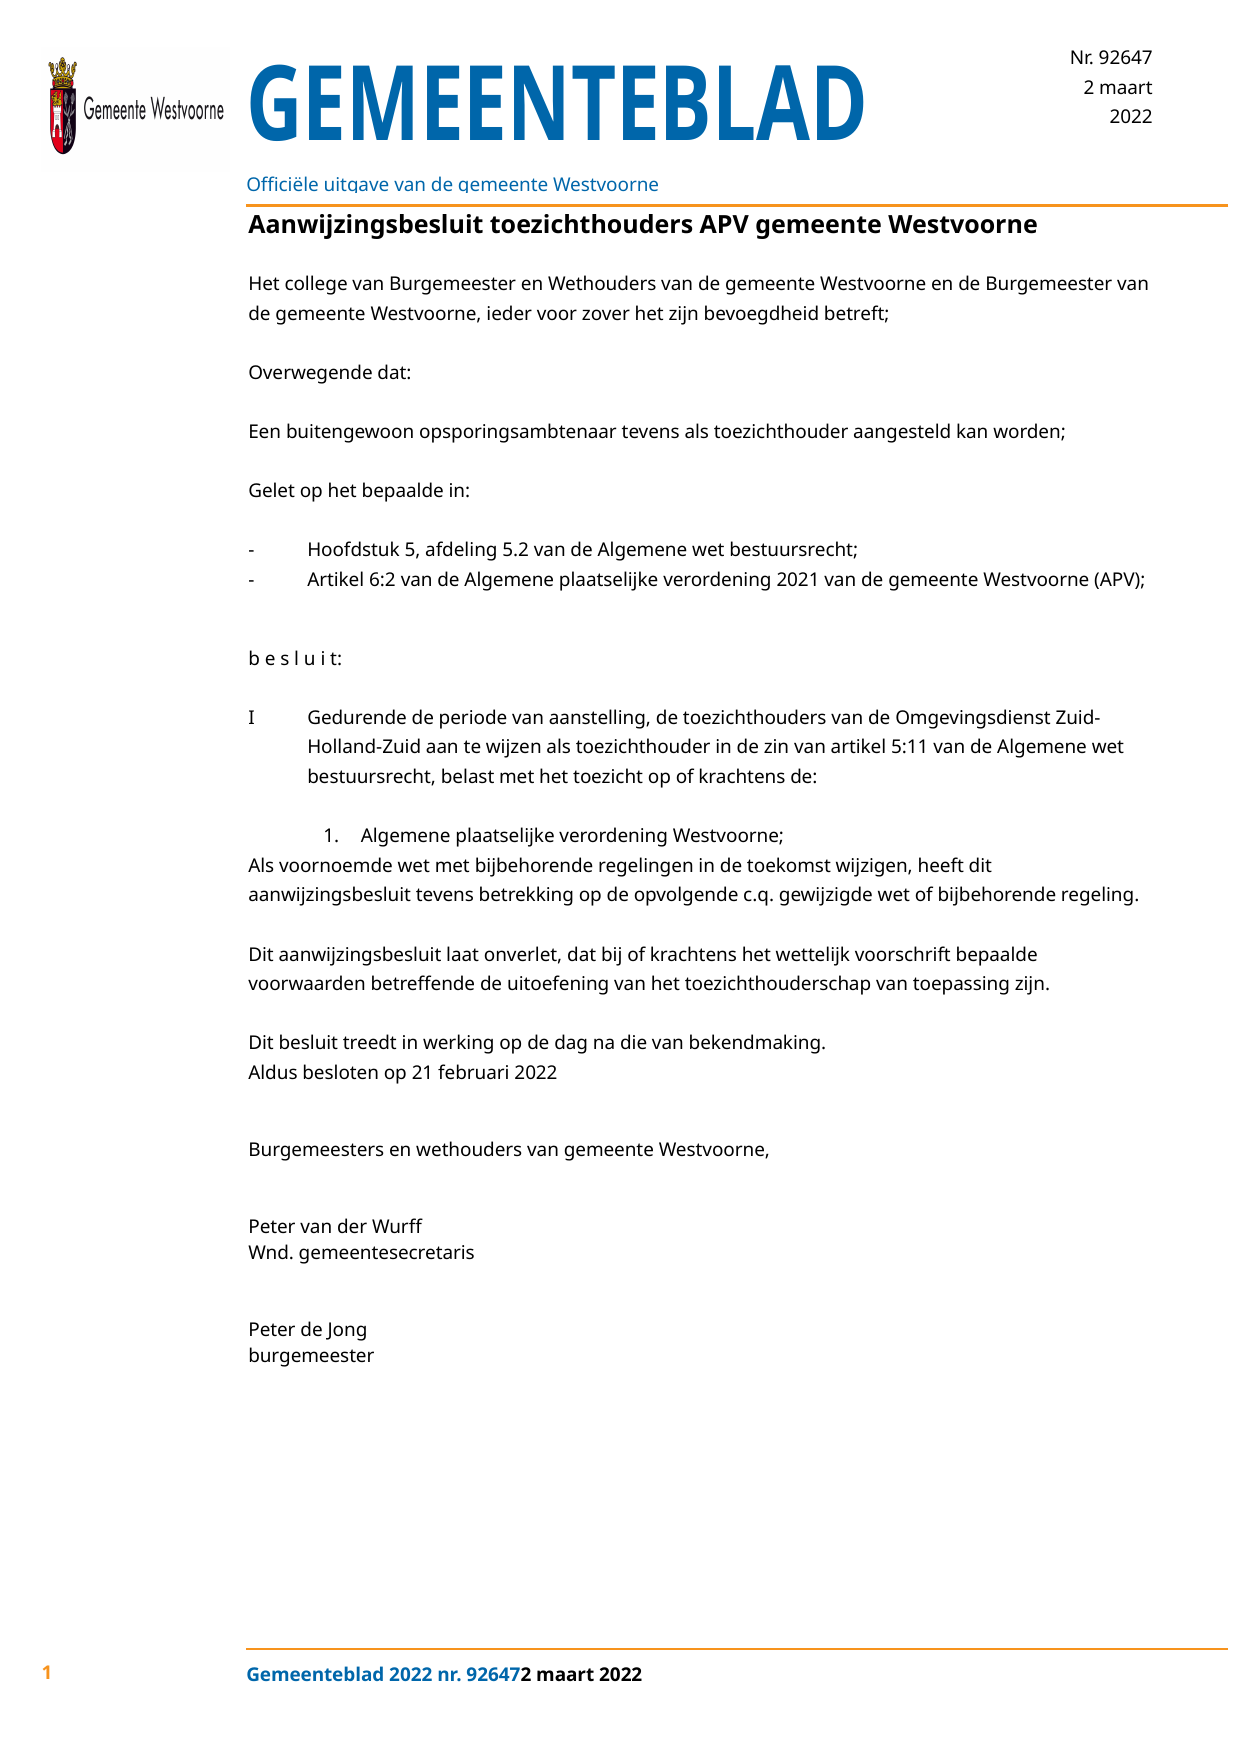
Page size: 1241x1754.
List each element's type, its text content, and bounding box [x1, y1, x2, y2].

text Het college van Burgemeester en Wethouders van de gemeente Westvoorne en de Burgemeester van de gemeente Westvoorne, ieder voor zover het zijn bevoegdheid betreft; [248, 270, 1152, 326]
text b e s l u i t: [248, 645, 1152, 671]
list Artikel 6:2 van de Algemene plaatselijke verordening 2021 van de gemeente Westvoorne (APV); [248, 566, 1152, 592]
text Peter de Jong [248, 1316, 1152, 1342]
list Algemene plaatselijke verordening Westvoorne; [323, 822, 1152, 848]
text Aanwijzingsbesluit toezichthouders APV gemeente Westvoorne [248, 207, 1152, 241]
text Overwegende dat: [248, 359, 1152, 385]
text Als voornoemde wet met bijbehorende regelingen in de toekomst wijzigen, heeft dit aanwijzingsbesluit tevens betrekking op de opvolgende c.q. gewijzigde wet of bijbehorende regeling. [248, 852, 1152, 907]
text burgemeester [248, 1342, 1152, 1368]
text Dit besluit treedt in werking op de dag na die van bekendmaking. [248, 1029, 1152, 1055]
text Wnd. gemeentesecretaris [248, 1239, 1152, 1265]
list Hoofdstuk 5, afdeling 5.2 van de Algemene wet bestuursrecht; [248, 537, 1152, 562]
text Burgemeesters en wethouders van gemeente Westvoorne, [248, 1136, 1152, 1162]
text Dit aanwijzingsbesluit laat onverlet, dat bij of krachtens het wettelijk voorschrift bepaalde voorwaarden betreffende de uitoefening van het toezichthouderschap van toepassing zijn. [248, 941, 1152, 996]
list Gedurende de periode van aanstelling, de toezichthouders van de Omgevingsdienst Zuid-Holland-Zuid aan te wijzen als toezichthouder in de zin van artikel 5:11 van de Algemene wet bestuursrecht, belast met het toezicht op of krachtens de: [248, 704, 1152, 789]
text Peter van der Wurff [248, 1213, 1152, 1239]
text Aldus besloten op 21 februari 2022 [248, 1059, 1152, 1085]
text Een buitengewoon opsporingsambtenaar tevens als toezichthouder aangesteld kan worden; [248, 418, 1152, 444]
picture [41, 47, 231, 172]
text Gelet op het bepaalde in: [248, 477, 1152, 503]
